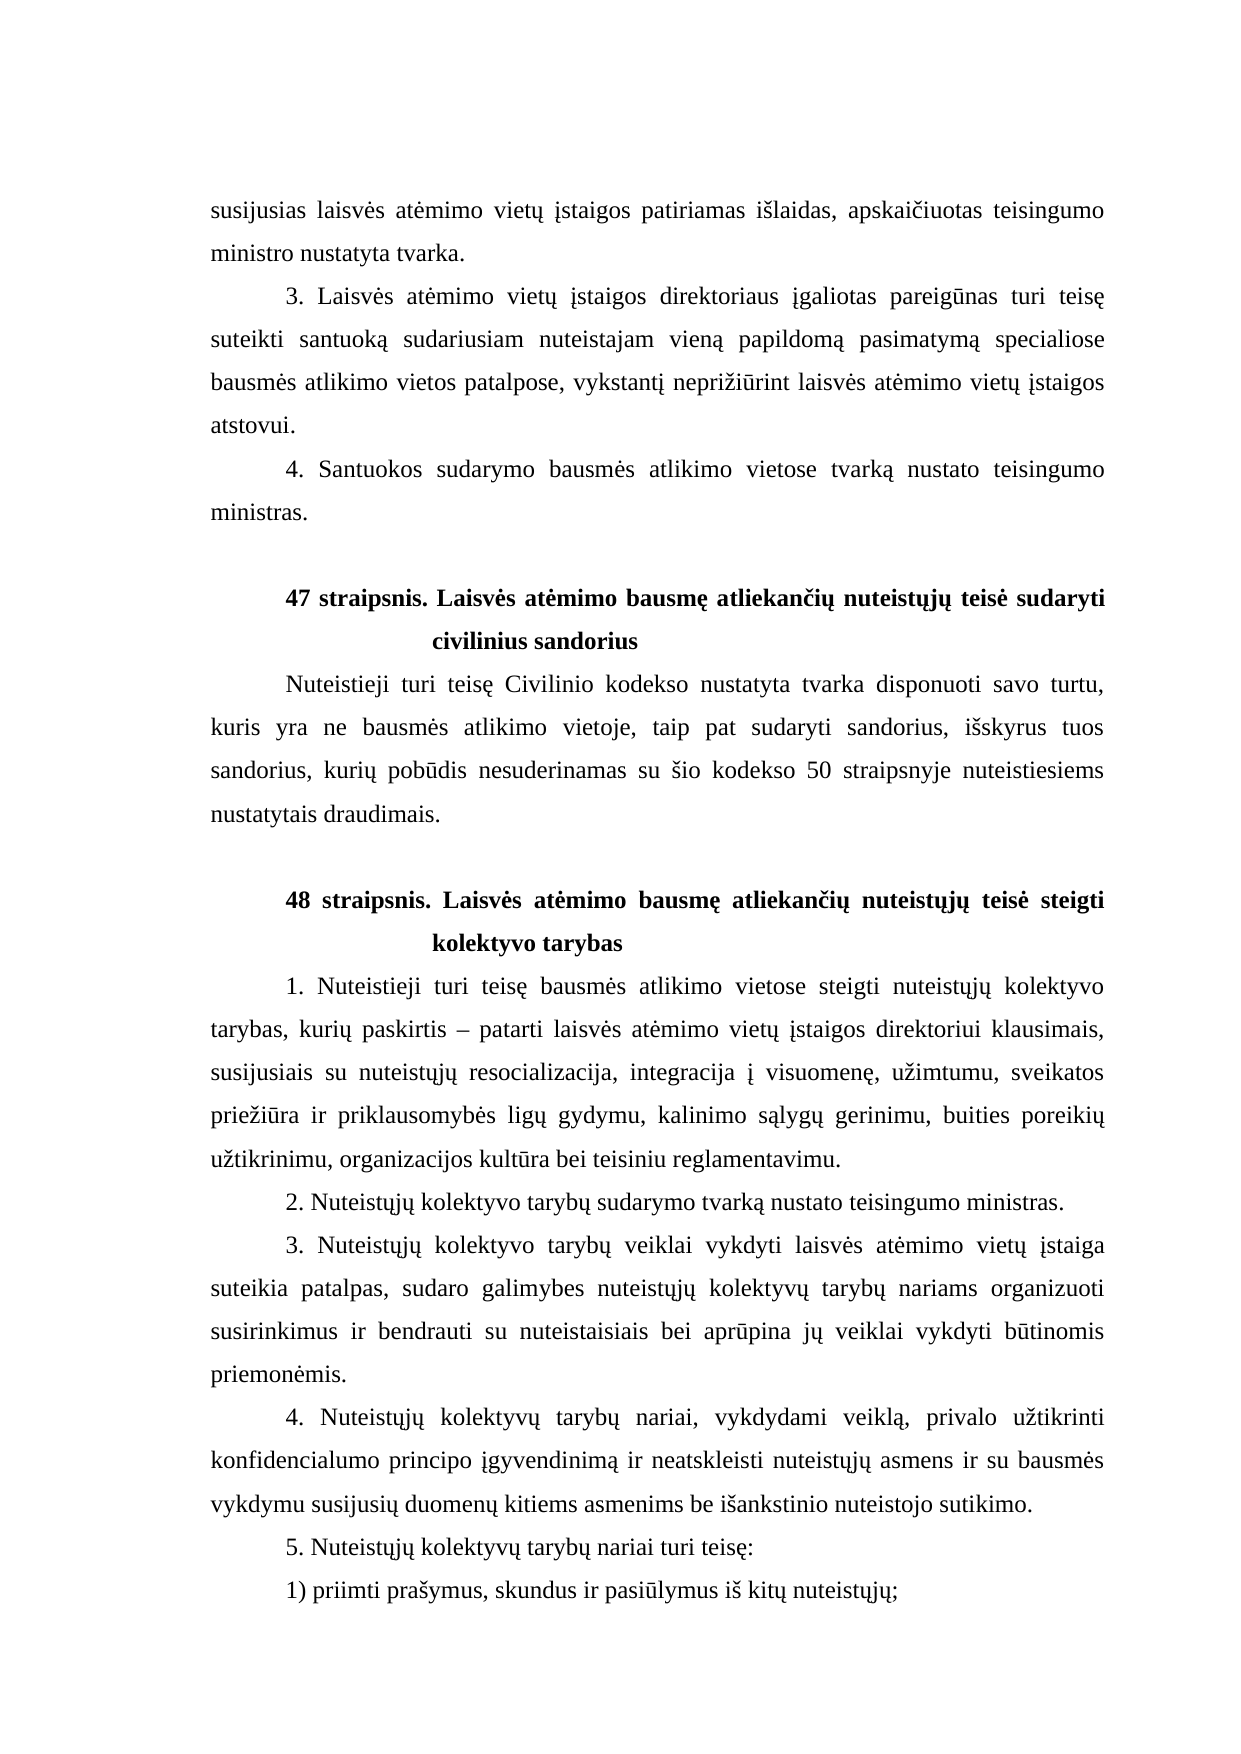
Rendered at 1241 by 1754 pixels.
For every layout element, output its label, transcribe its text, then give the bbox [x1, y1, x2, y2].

text 4. Nuteistųjų kolektyvų tarybų nariai, vykdydami veiklą, privalo užtikrinti konfidencialumo principo įgyvendinimą ir neatskleisti nuteistųjų asmens ir su bausmės vykdymu susijusių duomenų kitiems asmenims be išankstinio nuteistojo sutikimo. [210, 1402, 1105, 1517]
text 2. Nuteistųjų kolektyvo tarybų sudarymo tvarką nustato teisingumo ministras. [210, 1187, 1105, 1216]
text 1. Nuteistieji turi teisę bausmės atlikimo vietose steigti nuteistųjų kolektyvo tarybas, kurių paskirtis – patarti laisvės atėmimo vietų įstaigos direktoriui klausimais, susijusiais su nuteistųjų resocializacija, integracija į visuomenę, užimtumu, sveikatos priežiūra ir priklausomybės ligų gydymu, kalinimo sąlygų gerinimu, buities poreikių užtikrinimu, organizacijos kultūra bei teisiniu reglamentavimu. [210, 971, 1105, 1172]
text 5. Nuteistųjų kolektyvų tarybų nariai turi teisę: [210, 1532, 1105, 1561]
text 47 straipsnis. Laisvės atėmimo bausmę atliekančių nuteistųjų teisė sudaryti civilinius sandorius [285, 583, 1105, 655]
text 3. Laisvės atėmimo vietų įstaigos direktoriaus įgaliotas pareigūnas turi teisę suteikti santuoką sudariusiam nuteistajam vieną papildomą pasimatymą specialiose bausmės atlikimo vietos patalpose, vykstantį neprižiūrint laisvės atėmimo vietų įstaigos atstovui. [210, 281, 1105, 439]
text 48 straipsnis. Laisvės atėmimo bausmę atliekančių nuteistųjų teisė steigti kolektyvo tarybas [285, 885, 1105, 957]
text Nuteistieji turi teisę Civilinio kodekso nustatyta tvarka disponuoti savo turtu, kuris yra ne bausmės atlikimo vietoje, taip pat sudaryti sandorius, išskyrus tuos sandorius, kurių pobūdis nesuderinamas su šio kodekso 50 straipsnyje nuteistiesiems nustatytais draudimais. [210, 669, 1105, 827]
text 3. Nuteistųjų kolektyvo tarybų veiklai vykdyti laisvės atėmimo vietų įstaiga suteikia patalpas, sudaro galimybes nuteistųjų kolektyvų tarybų nariams organizuoti susirinkimus ir bendrauti su nuteistaisiais bei aprūpina jų veiklai vykdyti būtinomis priemonėmis. [210, 1230, 1105, 1388]
text 1) priimti prašymus, skundus ir pasiūlymus iš kitų nuteistųjų; [210, 1575, 1105, 1604]
text susijusias laisvės atėmimo vietų įstaigos patiriamas išlaidas, apskaičiuotas teisingumo ministro nustatyta tvarka. [210, 195, 1105, 267]
text 4. Santuokos sudarymo bausmės atlikimo vietose tvarką nustato teisingumo ministras. [210, 454, 1105, 526]
